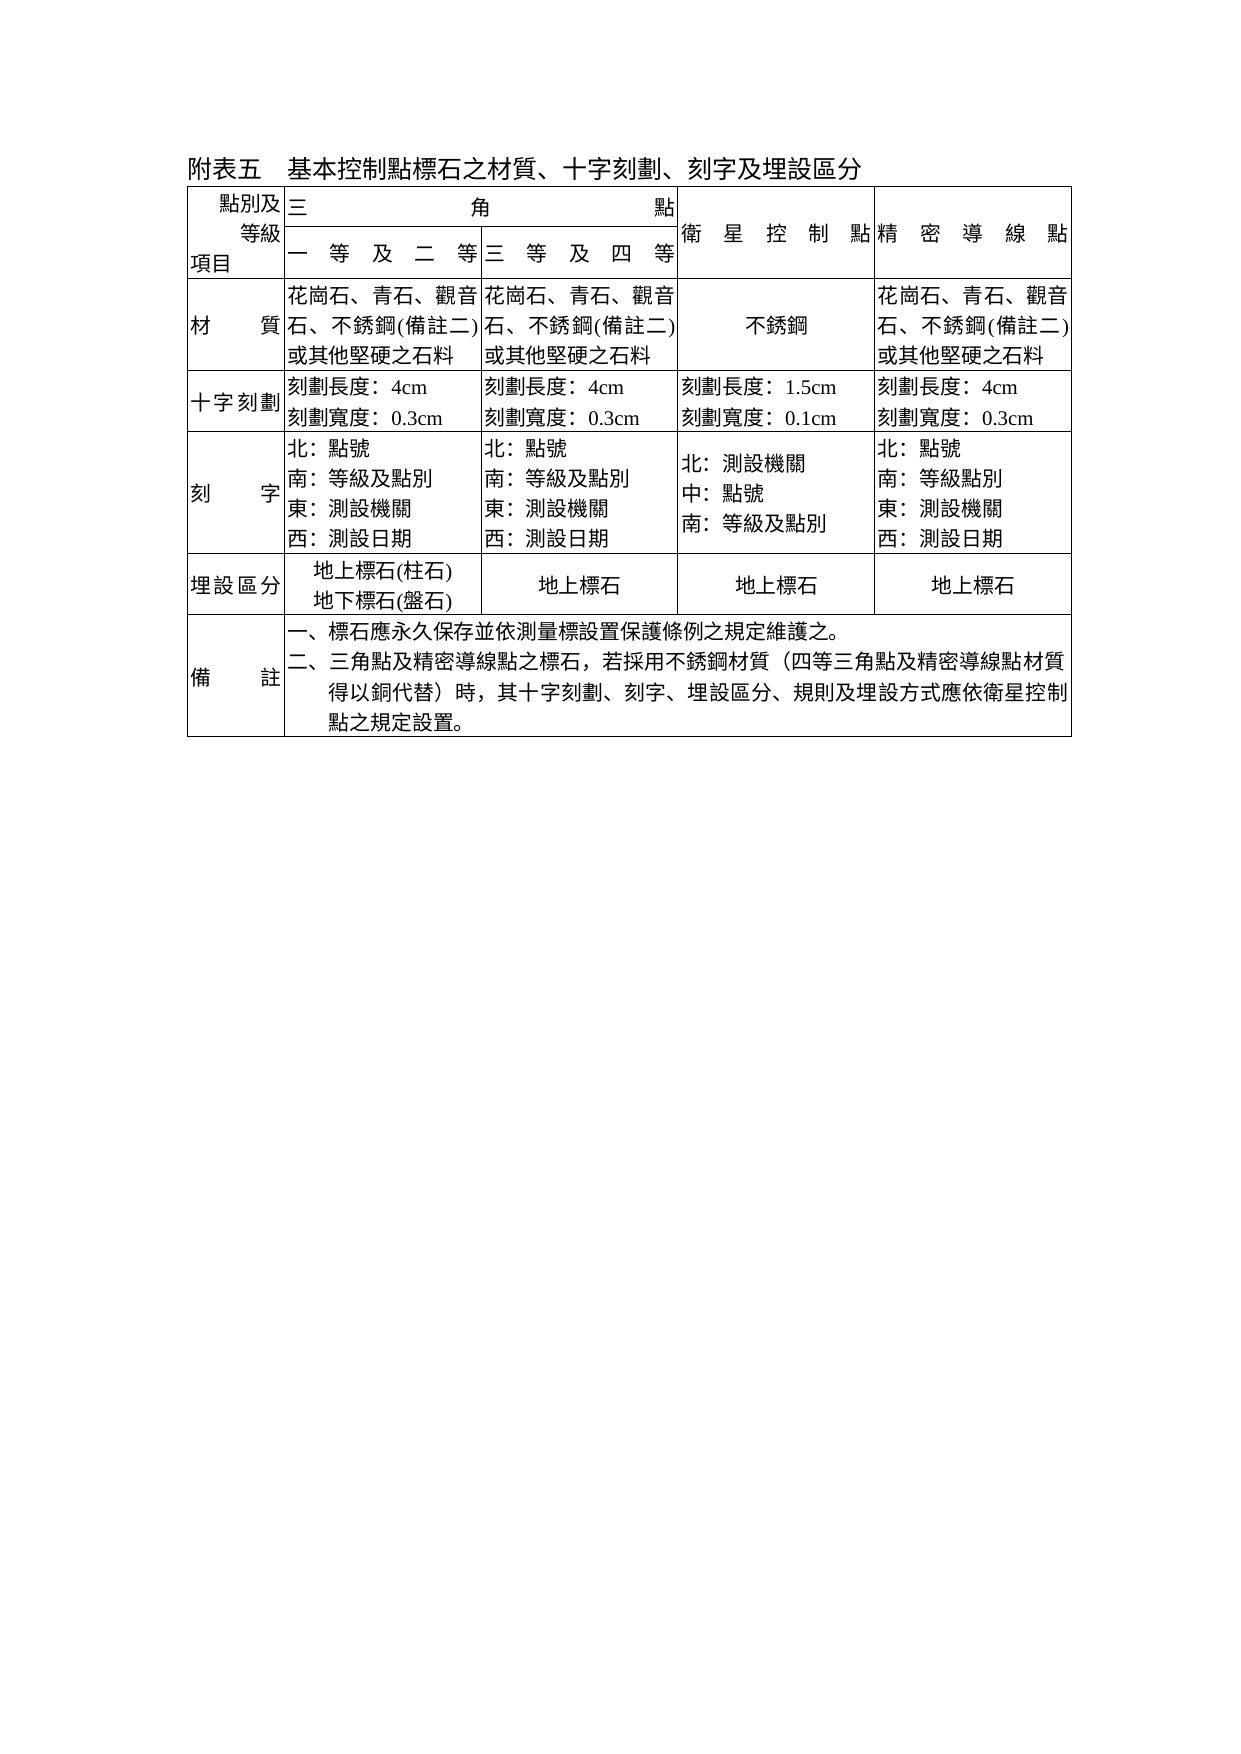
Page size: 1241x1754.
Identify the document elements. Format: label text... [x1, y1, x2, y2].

table_cell 一等及二等 [285, 227, 481, 278]
table_cell 刻劃長度：4cm 刻劃寬度：0.3cm [482, 371, 677, 431]
table_cell 地上標石 [875, 554, 1071, 614]
table_cell 刻劃長度：4cm 刻劃寬度：0.3cm [285, 371, 481, 431]
table_cell 地上標石 [482, 554, 677, 614]
table_cell 花崗石、青石、觀音石、不銹鋼(備註二)或其他堅硬之石料 [285, 279, 481, 369]
table_cell 花崗石、青石、觀音石、不銹鋼(備註二)或其他堅硬之石料 [875, 279, 1071, 369]
table_cell 北：點號 南：等級及點別 東：測設機關 西：測設日期 [482, 432, 677, 553]
table_cell 刻劃長度：4cm 刻劃寬度：0.3cm [875, 371, 1071, 431]
table_cell 埋設區分 [188, 554, 284, 614]
table_cell 一、標石應永久保存並依測量標設置保護條例之規定維護之。 二、三角點及精密導線點之標石，若採用不銹鋼材質（四等三角點及精密導線點材質得以銅代替）時，其十字刻劃、刻字、埋設區分、規則及埋設方式應依衛星控制點之規定設置。 [285, 615, 1071, 736]
table_cell 材質 [188, 279, 284, 369]
table_cell 北：點號 南：等級點別 東：測設機關 西：測設日期 [875, 432, 1071, 553]
table_cell 花崗石、青石、觀音石、不銹鋼(備註二)或其他堅硬之石料 [482, 279, 677, 369]
text 附表五 基本控制點標石之材質、十字刻劃、刻字及埋設區分 [187, 150, 1053, 186]
table_cell 刻字 [188, 432, 284, 553]
table_cell 北：測設機關 中：點號 南：等級及點別 [678, 432, 874, 553]
table_cell 十字刻劃 [188, 371, 284, 431]
table_cell 北：點號 南：等級及點別 東：測設機關 西：測設日期 [285, 432, 481, 553]
table_header 點別及 等級 項目 [188, 187, 284, 278]
table_cell 三等及四等 [482, 227, 677, 278]
table_header 衛星控制點 [678, 187, 874, 278]
table_header 精密導線點 [875, 187, 1071, 278]
table_cell 地上標石(柱石) 地下標石(盤石) [285, 554, 481, 614]
table_cell 地上標石 [678, 554, 874, 614]
table_cell 刻劃長度：1.5cm 刻劃寬度：0.1cm [678, 371, 874, 431]
table_cell 備註 [188, 615, 284, 736]
table_cell 不銹鋼 [678, 279, 874, 369]
table_header 三角點 [285, 187, 677, 226]
